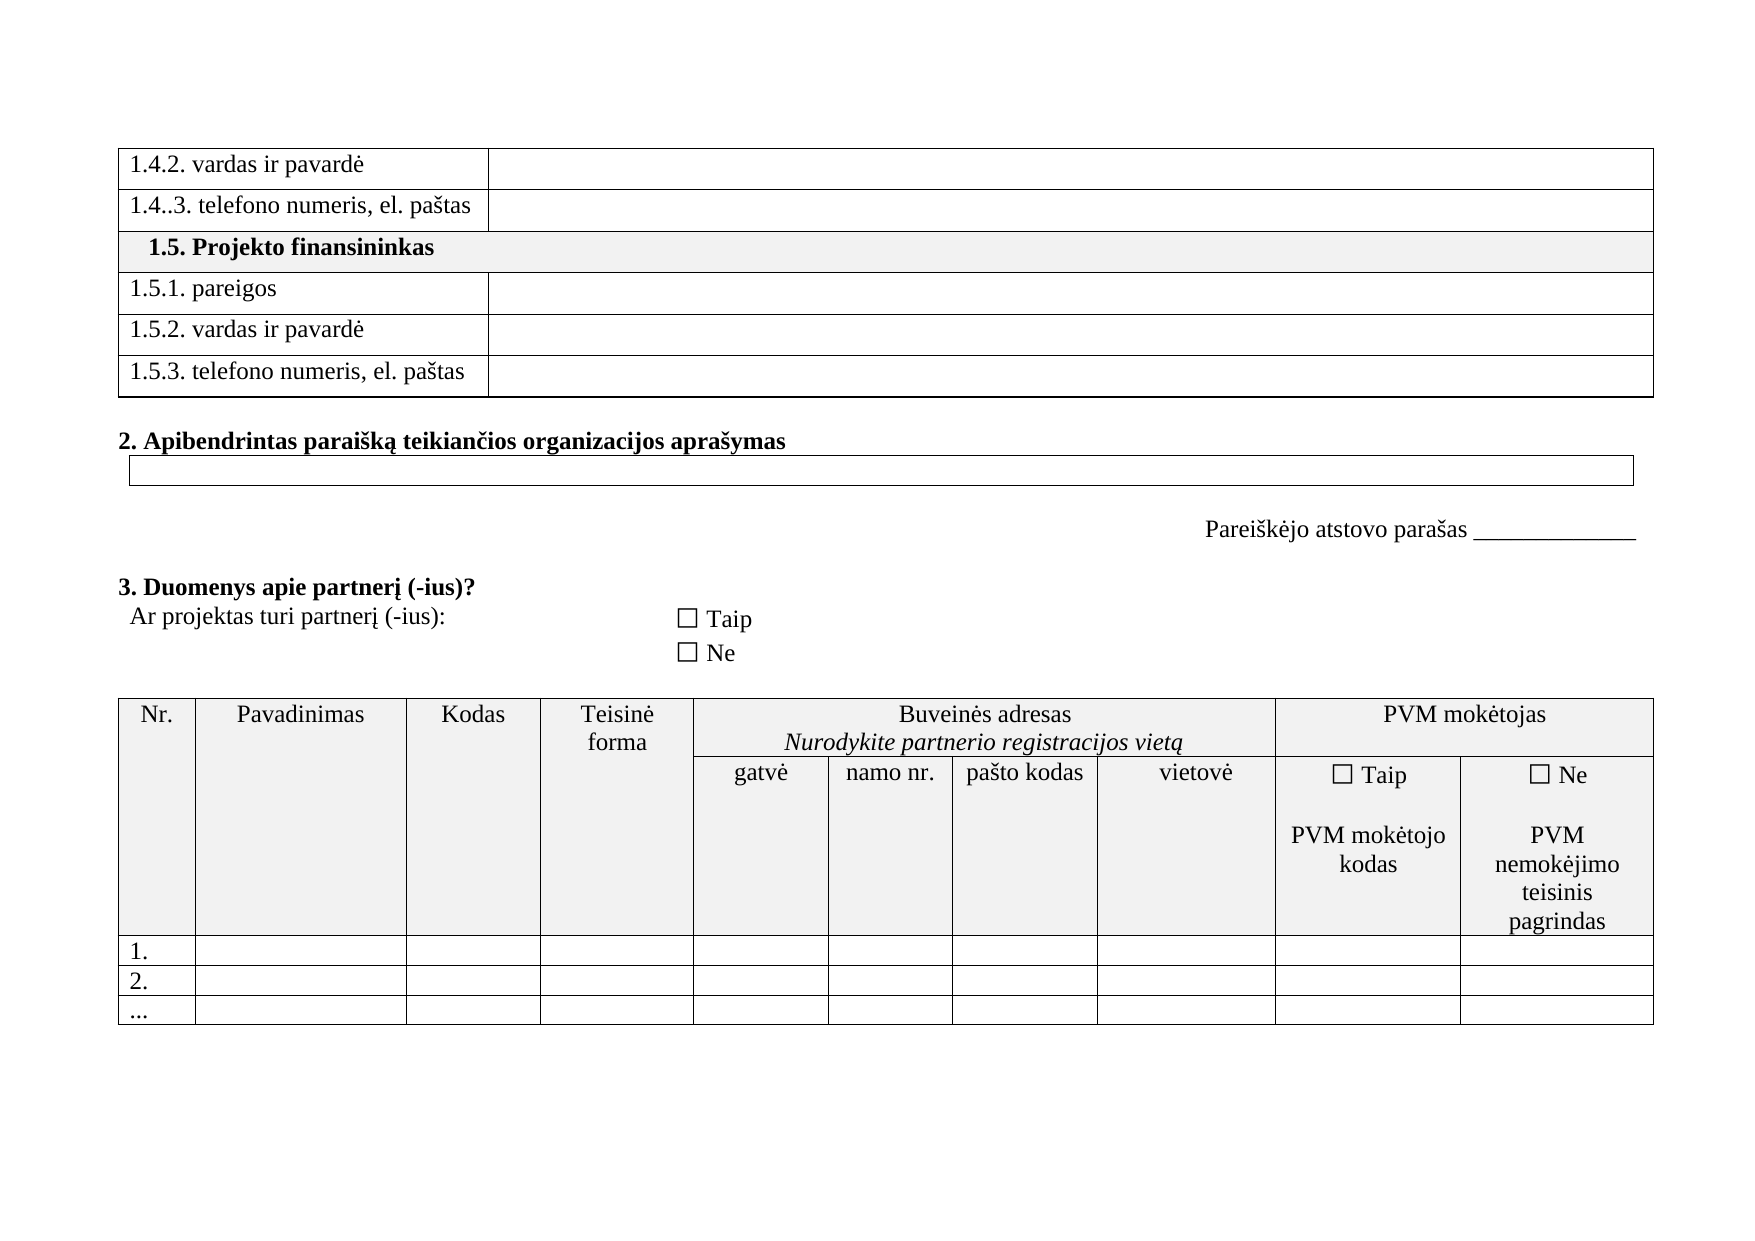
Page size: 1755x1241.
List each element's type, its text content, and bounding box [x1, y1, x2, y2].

table_cell 1.5. Projekto finansininkas [119, 232, 1653, 272]
table_cell 1.5.3. telefono numeris, el. paštas [119, 356, 488, 396]
table_cell pašto kodas [953, 757, 1097, 935]
table_cell [1276, 936, 1460, 965]
table_cell 2. [119, 966, 195, 994]
table_cell 1. [119, 936, 195, 965]
table_cell [953, 996, 1097, 1024]
table_cell 1.5.1. pareigos [119, 273, 488, 313]
table_cell [196, 936, 406, 965]
table_cell [694, 936, 828, 965]
table_cell [1276, 966, 1460, 994]
table_header Ar projektas turi partnerį (-ius): [118, 601, 664, 669]
table_header PVM mokėtojas [1276, 699, 1653, 756]
table_cell [407, 936, 540, 965]
table_cell [196, 996, 406, 1024]
table_cell [1461, 996, 1653, 1024]
text 2. Apibendrintas paraišką teikiančios organizacijos aprašymas [118, 426, 1636, 455]
table_cell [196, 966, 406, 994]
table_cell [407, 966, 540, 994]
table_cell [953, 936, 1097, 965]
table_cell [1276, 996, 1460, 1024]
table_cell 1.4.2. vardas ir pavardė [119, 149, 488, 189]
table_cell [489, 356, 1653, 396]
table_header Buveinės adresas Nurodykite partnerio registracijos vietą [694, 699, 1275, 756]
table_cell [489, 149, 1653, 189]
table_cell vietovė [1098, 757, 1275, 935]
table_cell namo nr. [829, 757, 952, 935]
table_cell [953, 966, 1097, 994]
text Pareiškėjo atstovo parašas _____________ [118, 514, 1636, 543]
table_cell ⬜[] Taip PVM mokėtojo kodas [1276, 757, 1460, 935]
table_cell gatvė [694, 757, 828, 935]
table_header Teisinė forma [541, 699, 693, 935]
table_cell ⬜[] Ne PVM nemokėjimo teisinis pagrindas [1461, 757, 1653, 935]
table_cell [541, 996, 693, 1024]
table_cell [489, 190, 1653, 231]
table_cell [541, 936, 693, 965]
table_header Kodas [407, 699, 540, 935]
table_header Nr. [119, 699, 195, 935]
table_header [130, 456, 1633, 485]
table_cell [489, 273, 1653, 313]
table_cell [829, 996, 952, 1024]
table_cell [694, 996, 828, 1024]
table_cell [1098, 996, 1275, 1024]
table_cell [1098, 966, 1275, 994]
table_cell 1.5.2. vardas ir pavardė [119, 315, 488, 355]
text 3. Duomenys apie partnerį (-ius)? [118, 572, 1636, 601]
table_cell [1461, 936, 1653, 965]
table_header ⬜[] Taip ⬜[] Ne [664, 601, 1653, 669]
table_cell [489, 315, 1653, 355]
table_cell [1098, 936, 1275, 965]
table_cell [1461, 966, 1653, 994]
table_cell [407, 996, 540, 1024]
table_cell [694, 966, 828, 994]
table_cell [829, 966, 952, 994]
table_cell [541, 966, 693, 994]
table_cell 1.4..3. telefono numeris, el. paštas [119, 190, 488, 231]
table_header Pavadinimas [196, 699, 406, 935]
table_cell ... [119, 996, 195, 1024]
table_cell [829, 936, 952, 965]
